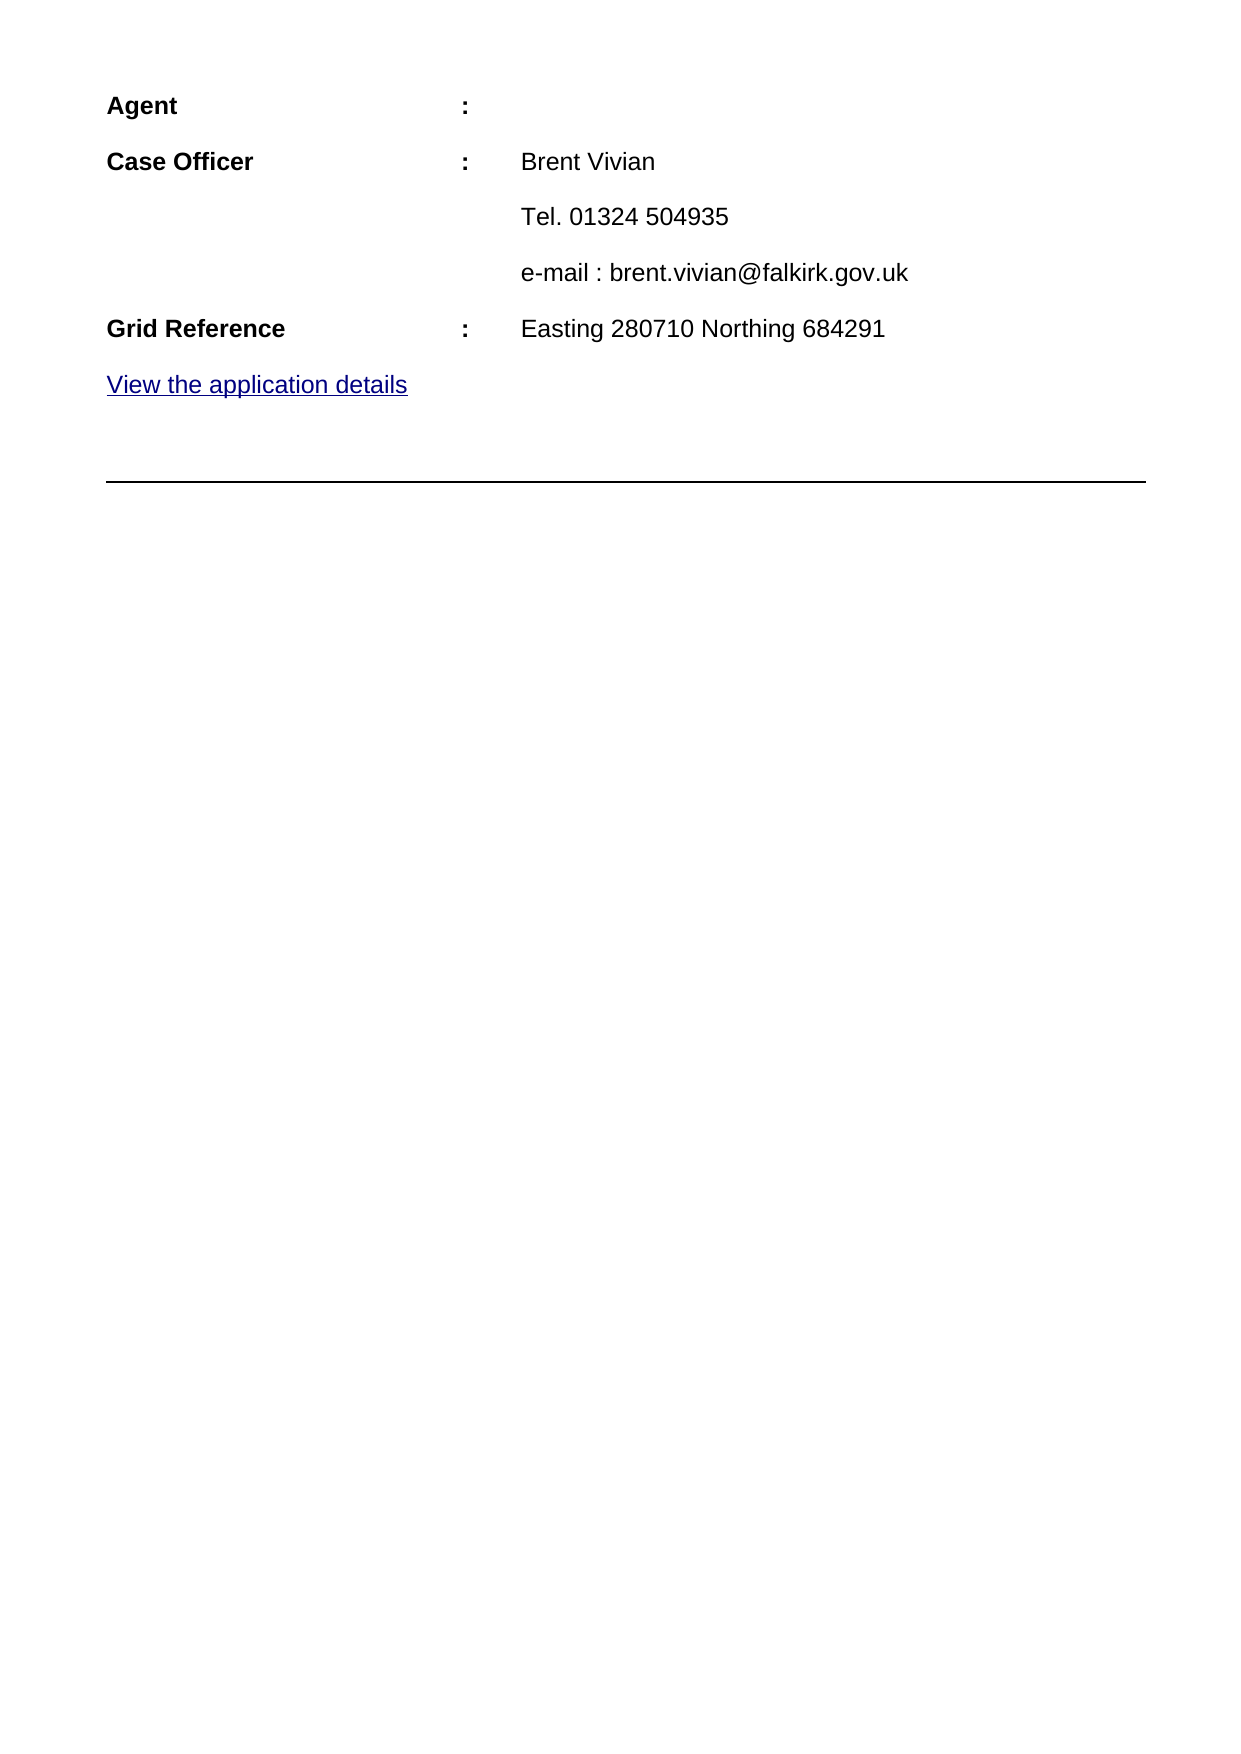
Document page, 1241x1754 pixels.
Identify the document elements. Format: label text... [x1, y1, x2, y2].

text View the application details [106, 370, 1146, 398]
text Grid Reference : Easting 280710 Northing 684291 [106, 314, 1146, 343]
text Tel. 01324 504935 [106, 202, 1146, 231]
text e-mail : brent.vivian@falkirk.gov.uk [106, 258, 1146, 287]
text Agent : [106, 91, 1146, 119]
text Case Officer : Brent Vivian [106, 146, 1146, 175]
